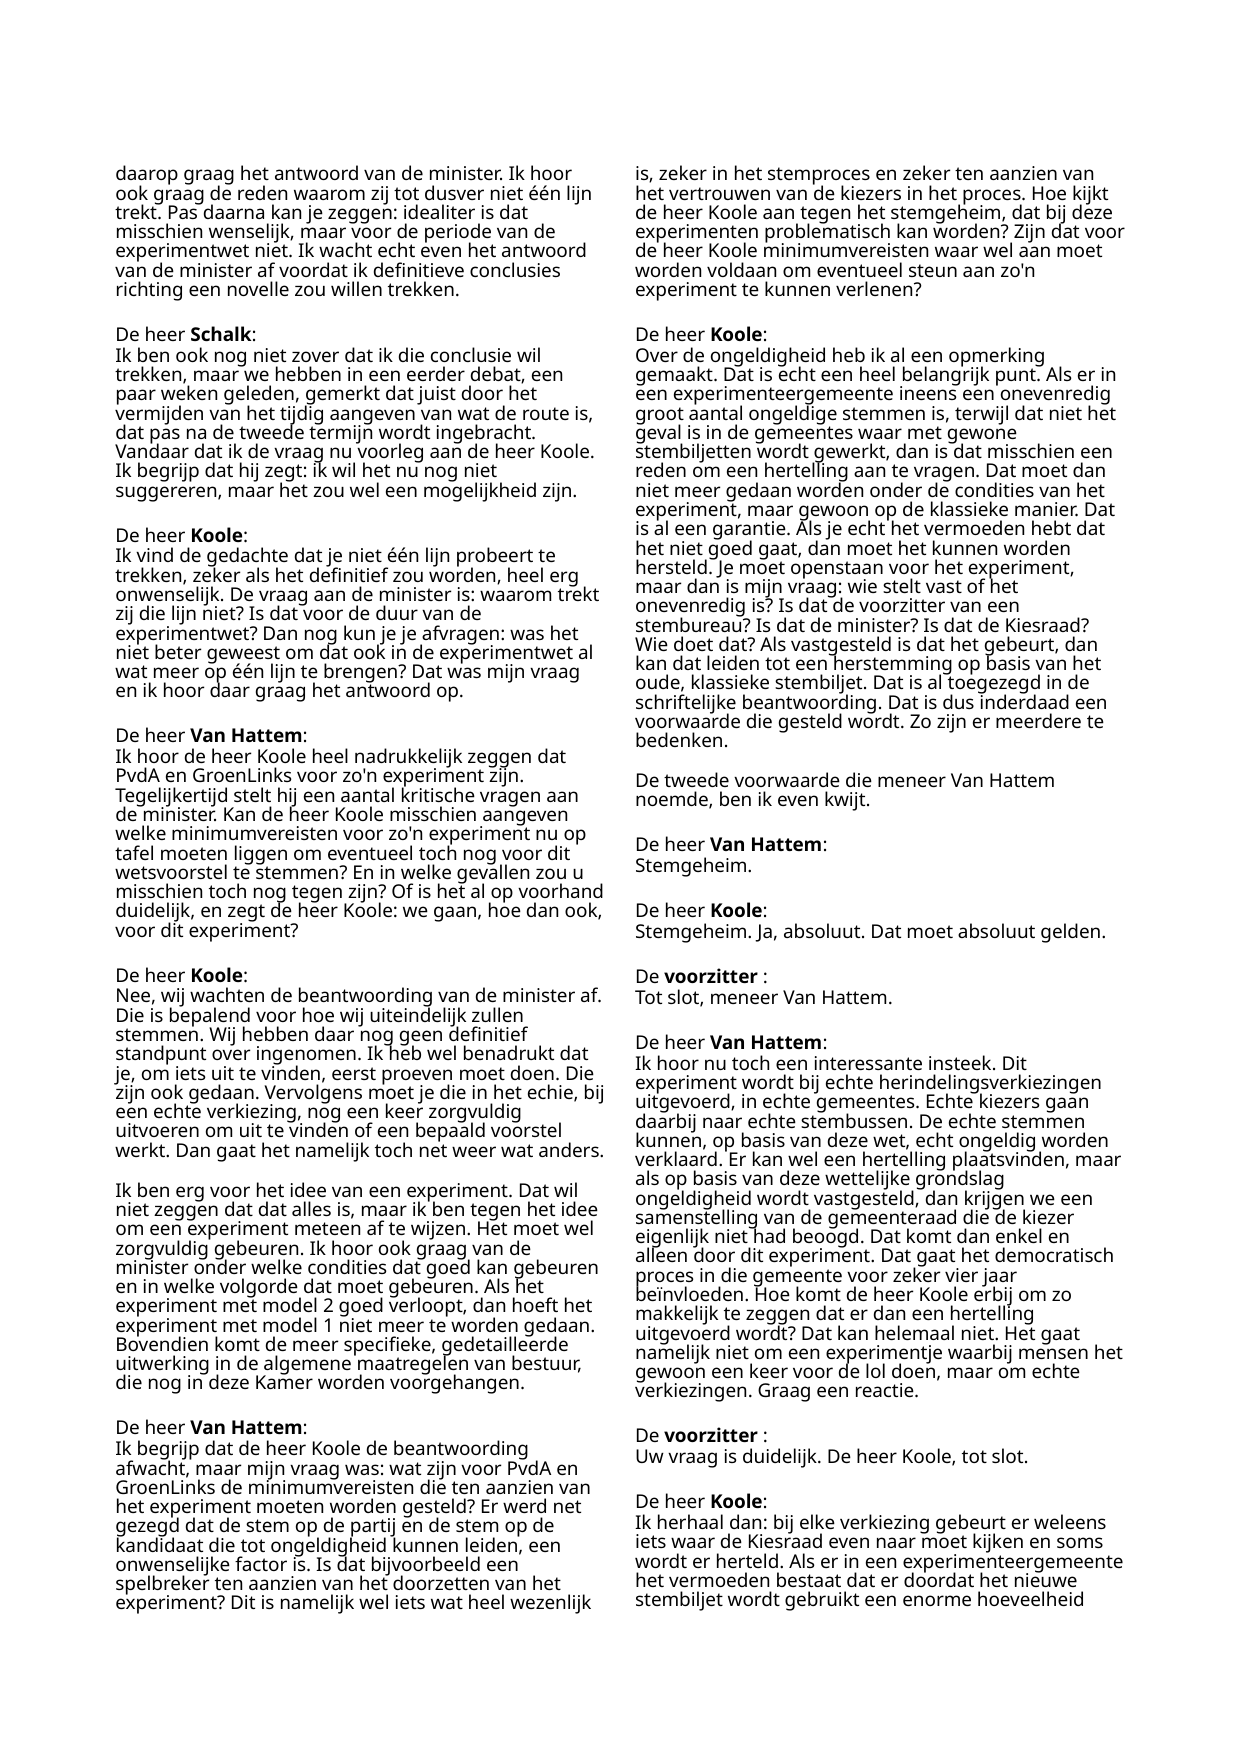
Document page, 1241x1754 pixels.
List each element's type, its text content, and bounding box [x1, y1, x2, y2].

text Ik vind de gedachte dat je niet één lijn probeert te trekken, zeker als het definitief zou worden, heel erg onwenselijk. De vraag aan de minister is: waarom trekt zij die lijn niet? Is dat voor de duur van de experimentwet? Dan nog kun je je afvragen: was het niet beter geweest om dat ook in de experimentwet al wat meer op één lijn te brengen? Dat was mijn vraag en ik hoor daar graag het antwoord op. [115, 547, 605, 702]
text Ik begrijp dat de heer Koole de beantwoording afwacht, maar mijn vraag was: wat zijn voor PvdA en GroenLinks de minimumvereisten die ten aanzien van het experiment moeten worden gesteld? Er werd net gezegd dat de stem op de partij en de stem op de kandidaat die tot ongeldigheid kunnen leiden, een onwenselijke factor is. Is dat bijvoorbeeld een spelbreker ten aanzien van het doorzetten van het experiment? Dit is namelijk wel iets wat heel wezenlijk [115, 1440, 605, 1614]
text De heer Koole: [635, 321, 1125, 347]
text is, zeker in het stemproces en zeker ten aanzien van het vertrouwen van de kiezers in het proces. Hoe kijkt de heer Koole aan tegen het stemgeheim, dat bij deze experimenten problematisch kan worden? Zijn dat voor de heer Koole minimumvereisten waar wel aan moet worden voldaan om eventueel steun aan zo'n experiment te kunnen verlenen? [635, 165, 1125, 300]
text De voorzitter : [635, 1422, 1125, 1448]
text Ik hoor nu toch een interessante insteek. Dit experiment wordt bij echte herindelingsverkiezingen uitgevoerd, in echte gemeentes. Echte kiezers gaan daarbij naar echte stembussen. De echte stemmen kunnen, op basis van deze wet, echt ongeldig worden verklaard. Er kan wel een hertelling plaatsvinden, maar als op basis van deze wettelijke grondslag ongeldigheid wordt vastgesteld, dan krijgen we een samenstelling van de gemeenteraad die de kiezer eigenlijk niet had beoogd. Dat komt dan enkel en alleen door dit experiment. Dat gaat het democratisch proces in die gemeente voor zeker vier jaar beïnvloeden. Hoe komt de heer Koole erbij om zo makkelijk te zeggen dat er dan een hertelling uitgevoerd wordt? Dat kan helemaal niet. Het gaat namelijk niet om een experimentje waarbij mensen het gewoon een keer voor de lol doen, maar om echte verkiezingen. Graag een reactie. [635, 1055, 1125, 1402]
text Ik ben ook nog niet zover dat ik die conclusie wil trekken, maar we hebben in een eerder debat, een paar weken geleden, gemerkt dat juist door het vermijden van het tijdig aangeven van wat de route is, dat pas na de tweede termijn wordt ingebracht. Vandaar dat ik de vraag nu voorleg aan de heer Koole. Ik begrijp dat hij zegt: ik wil het nu nog niet suggereren, maar het zou wel een mogelijkheid zijn. [115, 347, 605, 501]
text Ik ben erg voor het idee van een experiment. Dat wil niet zeggen dat dat alles is, maar ik ben tegen het idee om een experiment meteen af te wijzen. Het moet wel zorgvuldig gebeuren. Ik hoor ook graag van de minister onder welke condities dat goed kan gebeuren en in welke volgorde dat moet gebeuren. Als het experiment met model 2 goed verloopt, dan hoeft het experiment met model 1 niet meer te worden gedaan. Bovendien komt de meer specifieke, gedetailleerde uitwerking in de algemene maatregelen van bestuur, die nog in deze Kamer worden voorgehangen. [115, 1182, 605, 1394]
text Stemgeheim. Ja, absoluut. Dat moet absoluut gelden. [635, 923, 1125, 942]
text De heer Koole: [635, 897, 1125, 923]
text De heer Koole: [115, 522, 605, 547]
text De tweede voorwaarde die meneer Van Hattem noemde, ben ik even kwijt. [635, 772, 1125, 811]
text De heer Van Hattem: [635, 832, 1125, 857]
text Uw vraag is duidelijk. De heer Koole, tot slot. [635, 1448, 1125, 1467]
text Stemgeheim. [635, 857, 1125, 877]
text Tot slot, meneer Van Hattem. [635, 989, 1125, 1008]
text De heer Koole: [115, 962, 605, 987]
text Ik herhaal dan: bij elke verkiezing gebeurt er weleens iets waar de Kiesraad even naar moet kijken en soms wordt er herteld. Als er in een experimenteergemeente het vermoeden bestaat dat er doordat het nieuwe stembiljet wordt gebruikt een enorme hoeveelheid [635, 1514, 1125, 1610]
text Over de ongeldigheid heb ik al een opmerking gemaakt. Dat is echt een heel belangrijk punt. Als er in een experimenteergemeente ineens een onevenredig groot aantal ongeldige stemmen is, terwijl dat niet het geval is in de gemeentes waar met gewone stembiljetten wordt gewerkt, dan is dat misschien een reden om een hertelling aan te vragen. Dat moet dan niet meer gedaan worden onder de condities van het experiment, maar gewoon op de klassieke manier. Dat is al een garantie. Als je echt het vermoeden hebt dat het niet goed gaat, dan moet het kunnen worden hersteld. Je moet openstaan voor het experiment, maar dan is mijn vraag: wie stelt vast of het onevenredig is? Is dat de voorzitter van een stembureau? Is dat de minister? Is dat de Kiesraad? Wie doet dat? Als vastgesteld is dat het gebeurt, dan kan dat leiden tot een herstemming op basis van het oude, klassieke stembiljet. Dat is al toegezegd in de schriftelijke beantwoording. Dat is dus inderdaad een voorwaarde die gesteld wordt. Zo zijn er meerdere te bedenken. [635, 347, 1125, 751]
text De heer Schalk: [115, 321, 605, 347]
text Nee, wij wachten de beantwoording van de minister af. Die is bepalend voor hoe wij uiteindelijk zullen stemmen. Wij hebben daar nog geen definitief standpunt over ingenomen. Ik heb wel benadrukt dat je, om iets uit te vinden, eerst proeven moet doen. Die zijn ook gedaan. Vervolgens moet je die in het echie, bij een echte verkiezing, nog een keer zorgvuldig uitvoeren om uit te vinden of een bepaald voorstel werkt. Dan gaat het namelijk toch net weer wat anders. [115, 987, 605, 1161]
text Ik hoor de heer Koole heel nadrukkelijk zeggen dat PvdA en GroenLinks voor zo'n experiment zijn. Tegelijkertijd stelt hij een aantal kritische vragen aan de minister. Kan de heer Koole misschien aangeven welke minimumvereisten voor zo'n experiment nu op tafel moeten liggen om eventueel toch nog voor dit wetsvoorstel te stemmen? En in welke gevallen zou u misschien toch nog tegen zijn? Of is het al op voorhand duidelijk, en zegt de heer Koole: we gaan, hoe dan ook, voor dit experiment? [115, 748, 605, 941]
text De heer Van Hattem: [635, 1029, 1125, 1055]
text De heer Van Hattem: [115, 722, 605, 748]
text De voorzitter : [635, 963, 1125, 989]
text daarop graag het antwoord van de minister. Ik hoor ook graag de reden waarom zij tot dusver niet één lijn trekt. Pas daarna kan je zeggen: idealiter is dat misschien wenselijk, maar voor de periode van de experimentwet niet. Ik wacht echt even het antwoord van de minister af voordat ik definitieve conclusies richting een novelle zou willen trekken. [115, 165, 605, 300]
text De heer Koole: [635, 1488, 1125, 1514]
text De heer Van Hattem: [115, 1414, 605, 1440]
